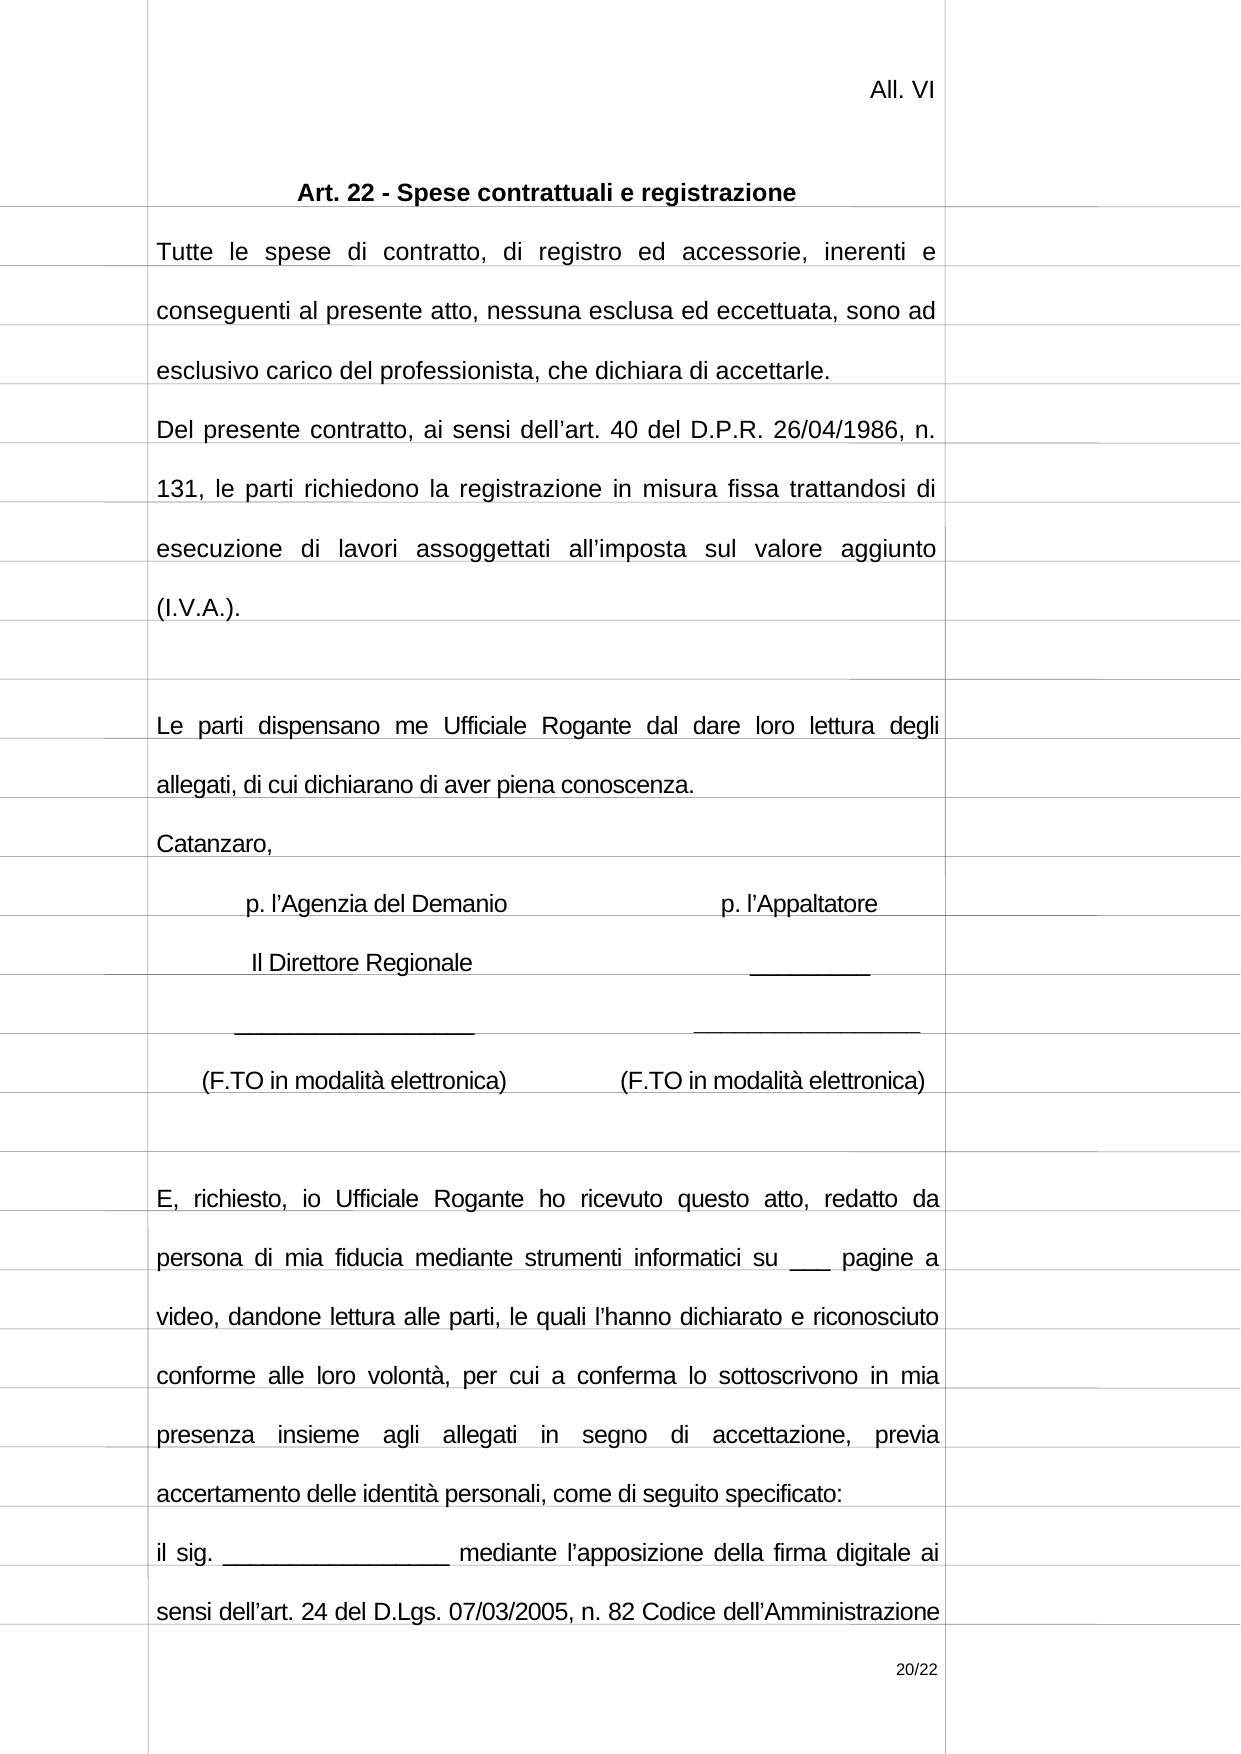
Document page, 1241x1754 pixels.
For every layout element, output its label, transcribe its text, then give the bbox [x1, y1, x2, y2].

text esecuzione di lavori assoggettati all’imposta sul valore aggiunto [156, 503, 937, 560]
text persona di mia fiducia mediante strumenti informatici su ___ pagine a [156, 1212, 941, 1269]
text allegati, di cui dichiarano di aver piena conoscenza. [156, 739, 941, 797]
text Del presente contratto, ai sensi dell’art. 40 del D.P.R. 26/04/1986, n. [156, 391, 937, 442]
text [156, 916, 941, 924]
text Le parti dispensano me Ufficiale Rogante dal dare loro lettura degli [156, 688, 941, 738]
text accertamento delle identità personali, come di seguito specificato: [156, 1448, 941, 1505]
text [156, 798, 941, 806]
text Catanzaro, [156, 806, 941, 856]
text il sig. _________________ mediante l’apposizione della firma digitale ai [156, 1514, 941, 1564]
text 131, le parti richiedono la registrazione in misura fissa trattandosi di [156, 444, 937, 501]
text [156, 857, 941, 865]
text (I.V.A.). [156, 562, 937, 619]
text video, dandone lettura alle parti, le quali l’hanno dichiarato e riconosciuto [156, 1271, 941, 1328]
text [156, 1034, 941, 1042]
text presenza insieme agli allegati in segno di accettazione, previa [156, 1389, 941, 1446]
text [156, 1625, 941, 1633]
text [156, 975, 941, 983]
text [156, 207, 937, 213]
text [156, 385, 937, 391]
text (F.TO in modalità elettronica) (F.TO in modalità elettronica) [156, 1042, 941, 1092]
text __________________ _________________ [156, 983, 941, 1033]
text sensi dell’art. 24 del D.Lgs. 07/03/2005, n. 82 Codice dell’Amministrazione [156, 1566, 941, 1623]
text esclusivo carico del professionista, che dichiara di accettarle. [156, 326, 937, 383]
text [156, 621, 937, 628]
text conseguenti al presente atto, nessuna esclusa ed eccettuata, sono ad [156, 267, 937, 324]
text Il Direttore Regionale _________ [156, 924, 941, 974]
text Tutte le spese di contratto, di registro ed accessorie, inerenti e [156, 213, 937, 265]
text [156, 1093, 941, 1101]
text conforme alle loro volontà, per cui a conferma lo sottoscrivono in mia [156, 1330, 941, 1387]
text Art. 22 - Spese contrattuali e registrazione [156, 153, 937, 206]
text E, richiesto, io Ufficiale Rogante ho ricevuto questo atto, redatto da [156, 1160, 941, 1210]
text p. l’Agenzia del Demanio p. l’Appaltatore [156, 865, 941, 915]
